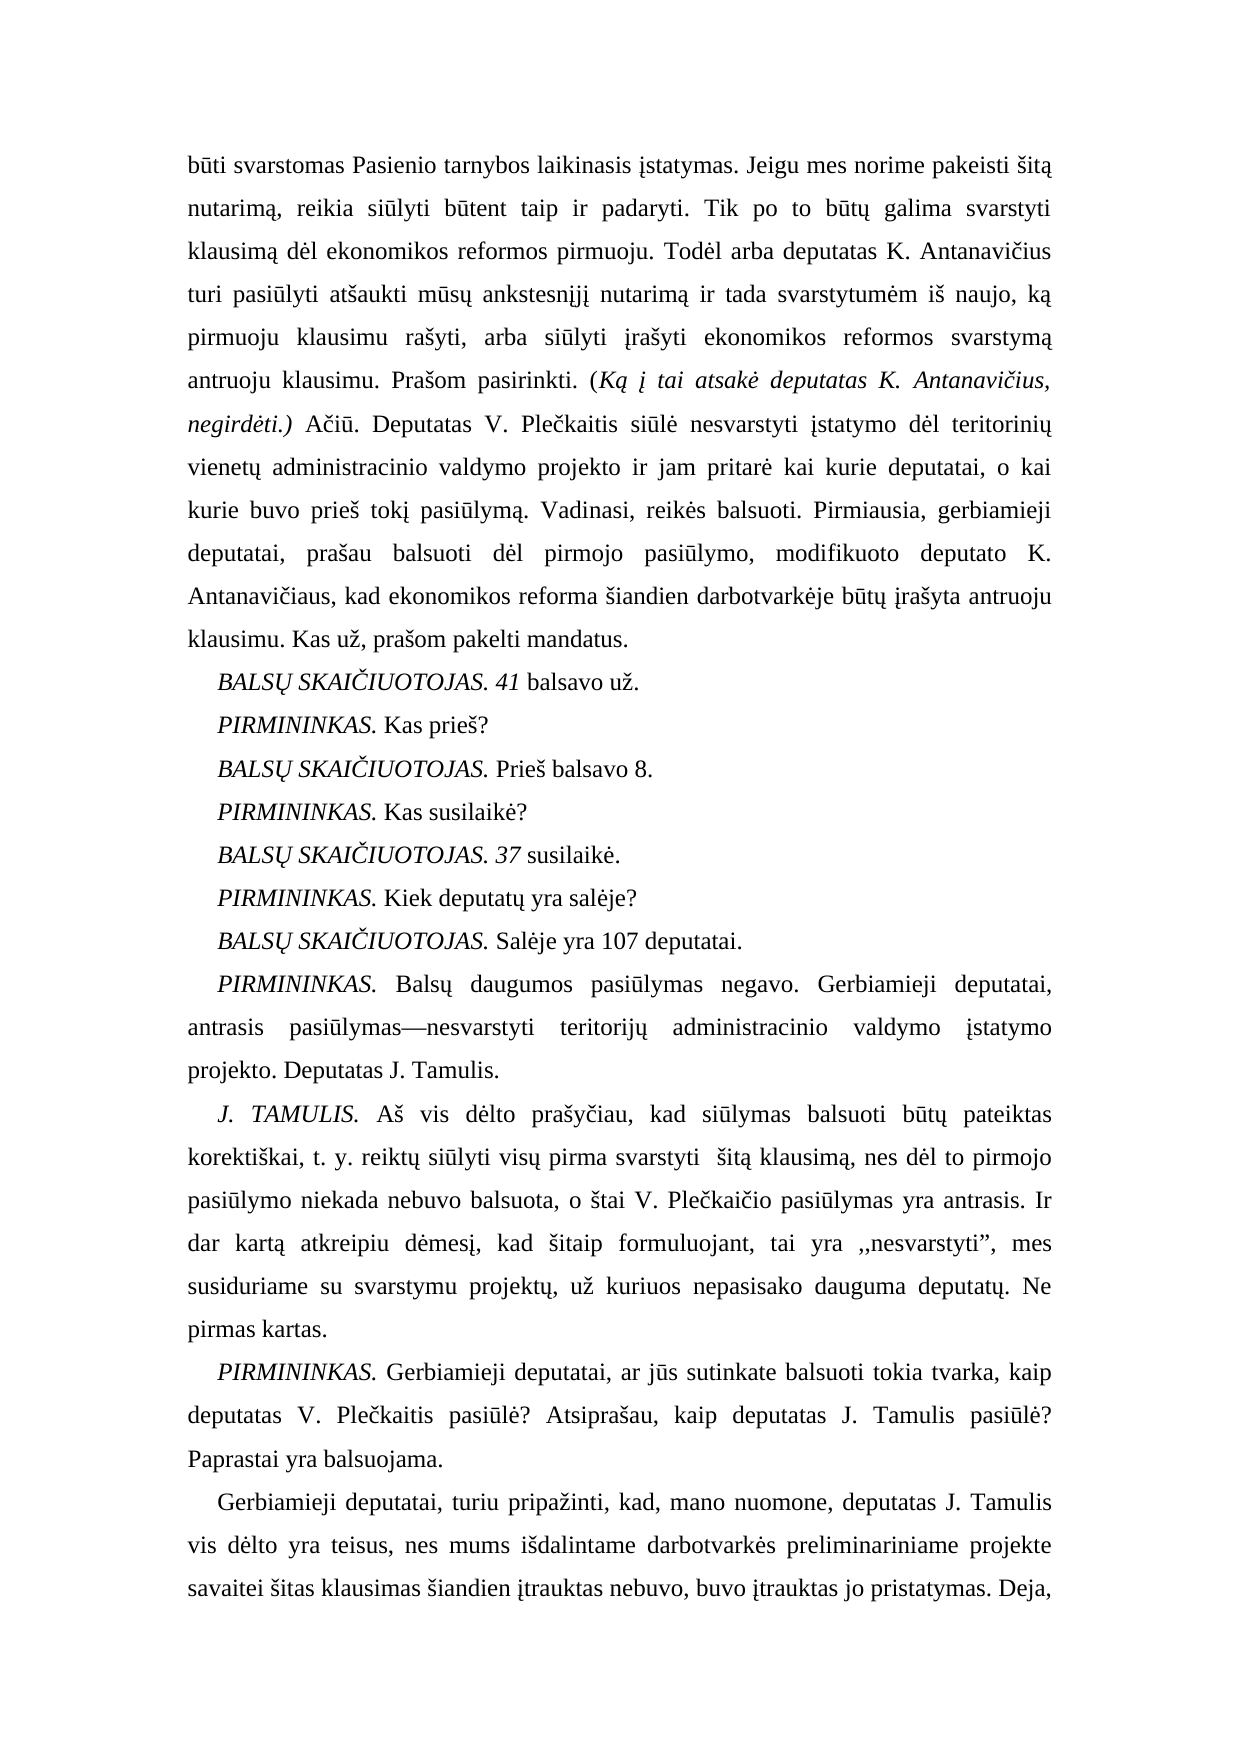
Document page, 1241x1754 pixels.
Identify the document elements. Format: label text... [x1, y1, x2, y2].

text būti svarstomas Pasienio tarnybos laikinasis įstatymas. Jeigu mes norime pakeisti šitą nutarimą, reikia siūlyti būtent taip ir padaryti. Tik po to būtų galima svarstyti klausimą dėl ekonomikos reformos pirmuoju. Todėl arba deputatas K. Antanavičius turi pasiūlyti atšaukti mūsų ankstesnįjį nutarimą ir tada svarstytumėm iš naujo, ką pirmuoju klausimu rašyti, arba siūlyti įrašyti ekonomikos reformos svarstymą antruoju klausimu. Prašom pasirinkti. (Ką į tai atsakė deputatas K. Antanavičius, negirdėti.) Ačiū. Deputatas V. Plečkaitis siūlė nesvarstyti įstatymo dėl teritorinių vienetų administracinio valdymo projekto ir jam pritarė kai kurie deputatai, o kai kurie buvo prieš tokį pasiūlymą. Vadinasi, reikės balsuoti. Pirmiausia, gerbiamieji deputatai, prašau balsuoti dėl pirmojo pasiūlymo, modifikuoto deputato K. Antanavičiaus, kad ekonomikos reforma šiandien darbotvarkėje būtų įrašyta antruoju klausimu. Kas už, prašom pakelti mandatus. [187, 150, 1053, 653]
text BALSŲ SKAIČIUOTOJAS. 37 susilaikė. [187, 840, 1053, 869]
text BALSŲ SKAIČIUOTOJAS. Prieš balsavo 8. [187, 754, 1053, 782]
text PIRMININKAS. Kiek deputatų yra salėje? [187, 883, 1053, 912]
text BALSŲ SKAIČIUOTOJAS. Salėje yra 107 deputatai. [187, 926, 1053, 955]
text BALSŲ SKAIČIUOTOJAS. 41 balsavo už. [187, 667, 1053, 696]
text Gerbiamieji deputatai, turiu pripažinti, kad, mano nuomone, deputatas J. Tamulis vis dėlto yra teisus, nes mums išdalintame darbotvarkės preliminariniame projekte savaitei šitas klausimas šiandien įtrauktas nebuvo, buvo įtrauktas jo pristatymas. Deja, [187, 1487, 1053, 1602]
text PIRMININKAS. Gerbiamieji deputatai, ar jūs sutinkate balsuoti tokia tvarka, kaip deputatas V. Plečkaitis pasiūlė? Atsiprašau, kaip deputatas J. Tamulis pasiūlė? Paprastai yra balsuojama. [187, 1357, 1053, 1472]
text PIRMININKAS. Balsų daugumos pasiūlymas negavo. Gerbiamieji deputatai, antrasis pasiūlymas—nesvarstyti teritorijų administracinio valdymo įstatymo projekto. Deputatas J. Tamulis. [187, 969, 1053, 1084]
text PIRMININKAS. Kas susilaikė? [187, 797, 1053, 826]
text J. TAMULIS. Aš vis dėlto prašyčiau, kad siūlymas balsuoti būtų pateiktas korektiškai, t. y. reiktų siūlyti visų pirma svarstyti šitą klausimą, nes dėl to pirmojo pasiūlymo niekada nebuvo balsuota, o štai V. Plečkaičio pasiūlymas yra antrasis. Ir dar kartą atkreipiu dėmesį, kad šitaip formuluojant, tai yra ,,nesvarstyti”, mes susiduriame su svarstymu projektų, už kuriuos nepasisako dauguma deputatų. Ne pirmas kartas. [187, 1099, 1053, 1343]
text PIRMININKAS. Kas prieš? [187, 711, 1053, 739]
